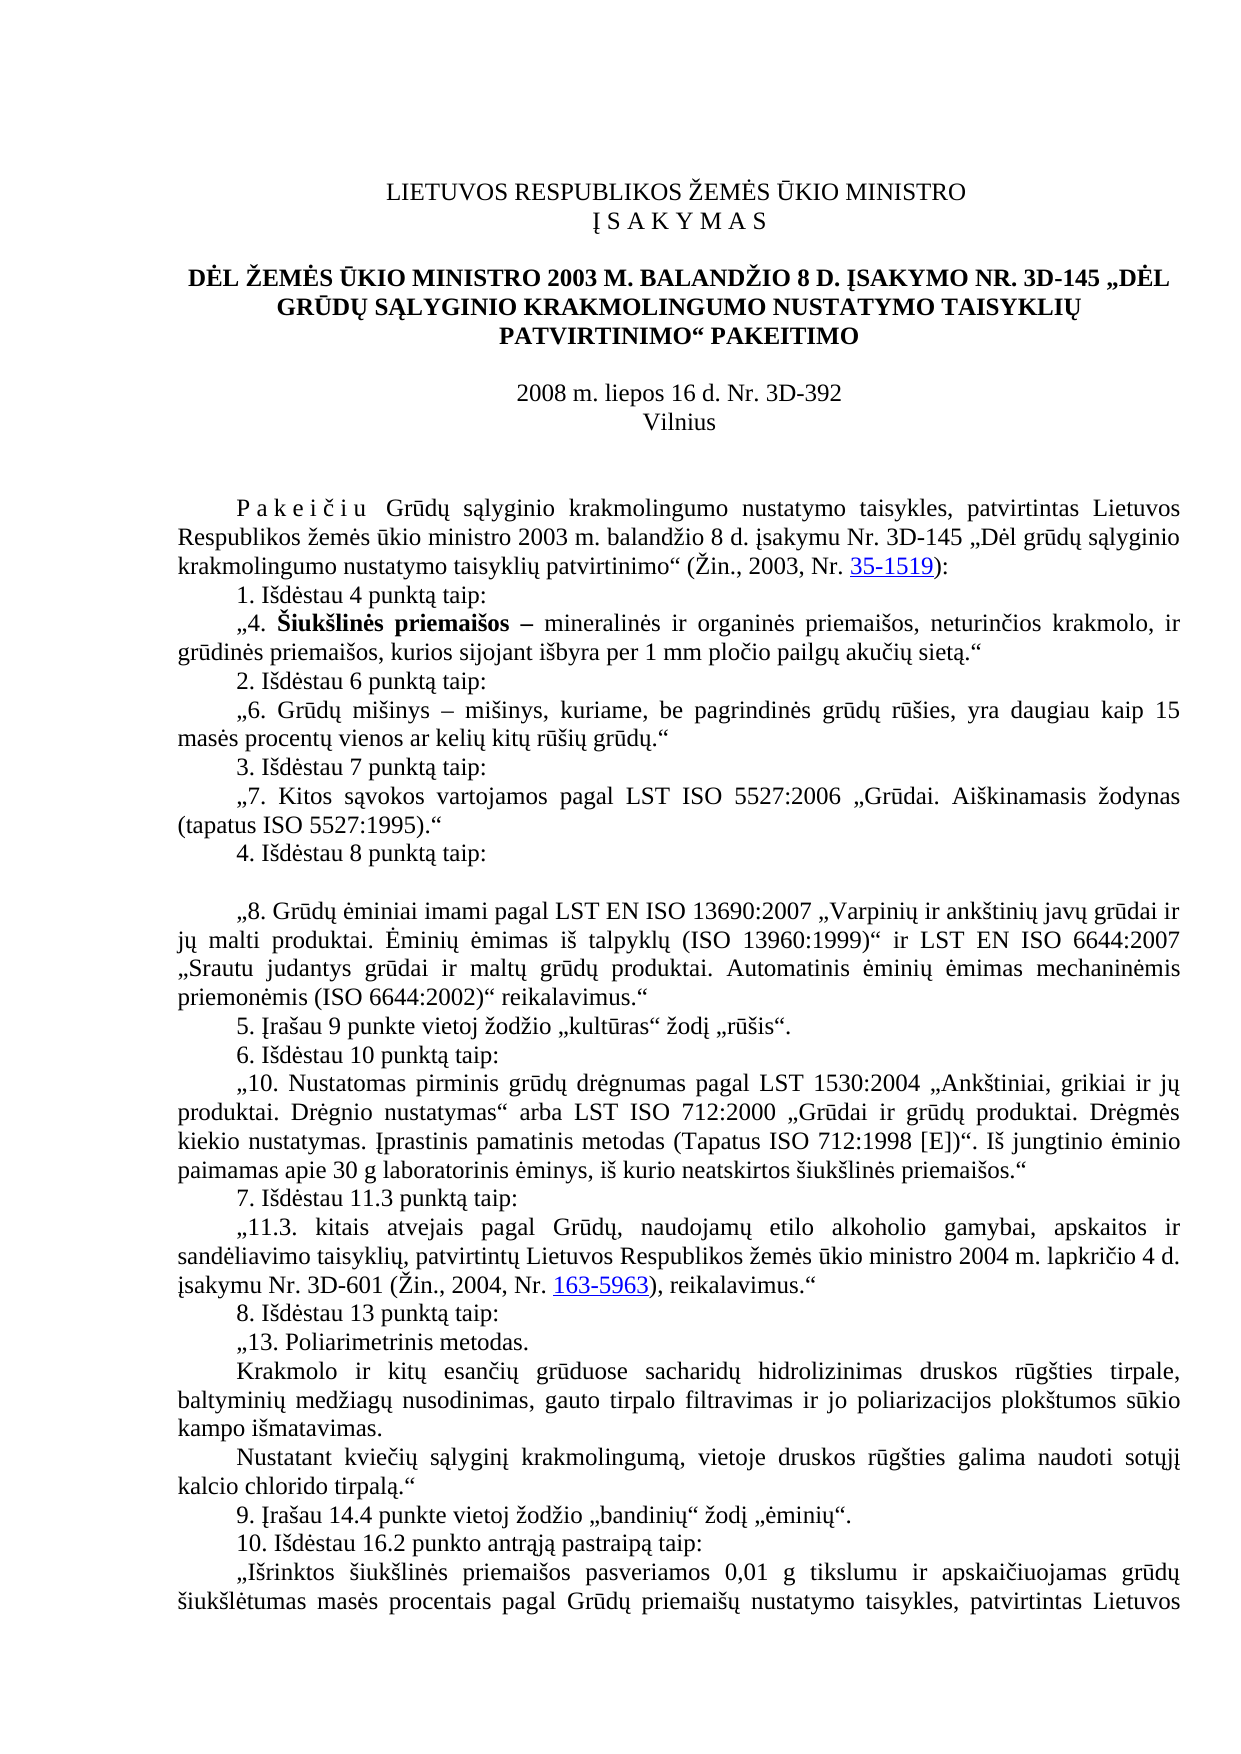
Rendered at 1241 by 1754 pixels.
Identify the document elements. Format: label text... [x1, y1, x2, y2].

text „6. Grūdų mišinys – mišinys, kuriame, be pagrindinės grūdų rūšies, yra daugiau kaip 15 masės procentų vienos ar kelių kitų rūšių grūdų.“ [177, 695, 1181, 752]
text 2. Išdėstau 6 punktą taip: [177, 666, 1181, 695]
text „13. Poliarimetrinis metodas. [177, 1327, 1181, 1356]
text ĮSAKYMAS [177, 206, 1181, 235]
text „11.3. kitais atvejais pagal Grūdų, naudojamų etilo alkoholio gamybai, apskaitos ir sandėliavimo taisyklių, patvirtintų Lietuvos Respublikos žemės ūkio ministro 2004 m. lapkričio 4 d. įsakymu Nr. 3D-601 (Žin., 2004, Nr. 163-5963), reikalavimus.“ [177, 1212, 1181, 1298]
text LIETUVOS RESPUBLIKOS ŽEMĖS ŪKIO MINISTRO [177, 177, 1181, 206]
text 8. Išdėstau 13 punktą taip: [177, 1298, 1181, 1327]
text 6. Išdėstau 10 punktą taip: [177, 1040, 1181, 1068]
text 3. Išdėstau 7 punktą taip: [177, 752, 1181, 781]
text „Išrinktos šiukšlinės priemaišos pasveriamos 0,01 g tikslumu ir apskaičiuojamas grūdų šiukšlėtumas masės procentais pagal Grūdų priemaišų nustatymo taisykles, patvirtintas Lietuvos [177, 1557, 1181, 1615]
text DĖL ŽEMĖS ŪKIO MINISTRO 2003 M. BALANDŽIO 8 D. ĮSAKYMO NR. 3D-145 „DĖL GRŪDŲ SĄLYGINIO KRAKMOLINGUMO NUSTATYMO TAISYKLIŲ PATVIRTINIMO“ PAKEITIMO [177, 263, 1181, 350]
text „10. Nustatomas pirminis grūdų drėgnumas pagal LST 1530:2004 „Ankštiniai, grikiai ir jų produktai. Drėgnio nustatymas“ arba LST ISO 712:2000 „Grūdai ir grūdų produktai. Drėgmės kiekio nustatymas. Įprastinis pamatinis metodas (Tapatus ISO 712:1998 [E])“. Iš jungtinio ėminio paimamas apie 30 g laboratorinis ėminys, iš kurio neatskirtos šiukšlinės priemaišos.“ [177, 1068, 1181, 1183]
text „7. Kitos sąvokos vartojamos pagal LST ISO 5527:2006 „Grūdai. Aiškinamasis žodynas (tapatus ISO 5527:1995).“ [177, 781, 1181, 838]
text 4. Išdėstau 8 punktą taip: [177, 838, 1181, 867]
text Vilnius [177, 407, 1181, 436]
text Pakeičiu Grūdų sąlyginio krakmolingumo nustatymo taisykles, patvirtintas Lietuvos Respublikos žemės ūkio ministro 2003 m. balandžio 8 d. įsakymu Nr. 3D-145 „Dėl grūdų sąlyginio krakmolingumo nustatymo taisyklių patvirtinimo“ (Žin., 2003, Nr. 35-1519): [177, 493, 1181, 580]
text 2008 m. liepos 16 d. Nr. 3D-392 [177, 378, 1181, 407]
text 10. Išdėstau 16.2 punkto antrąją pastraipą taip: [177, 1528, 1181, 1557]
text „8. Grūdų ėminiai imami pagal LST EN ISO 13690:2007 „Varpinių ir ankštinių javų grūdai ir jų malti produktai. Ėminių ėmimas iš talpyklų (ISO 13960:1999)“ ir LST EN ISO 6644:2007 „Srautu judantys grūdai ir maltų grūdų produktai. Automatinis ėminių ėmimas mechaninėmis priemonėmis (ISO 6644:2002)“ reikalavimus.“ [177, 896, 1181, 1011]
text 7. Išdėstau 11.3 punktą taip: [177, 1183, 1181, 1212]
text Nustatant kviečių sąlyginį krakmolingumą, vietoje druskos rūgšties galima naudoti sotųjį kalcio chlorido tirpalą.“ [177, 1442, 1181, 1500]
text 5. Įrašau 9 punkte vietoj žodžio „kultūras“ žodį „rūšis“. [177, 1011, 1181, 1040]
text 9. Įrašau 14.4 punkte vietoj žodžio „bandinių“ žodį „ėminių“. [177, 1500, 1181, 1528]
text Krakmolo ir kitų esančių grūduose sacharidų hidrolizinimas druskos rūgšties tirpale, baltyminių medžiagų nusodinimas, gauto tirpalo filtravimas ir jo poliarizacijos plokštumos sūkio kampo išmatavimas. [177, 1356, 1181, 1442]
text „4. Šiukšlinės priemaišos – mineralinės ir organinės priemaišos, neturinčios krakmolo, ir grūdinės priemaišos, kurios sijojant išbyra per 1 mm pločio pailgų akučių sietą.“ [177, 608, 1181, 666]
text 1. Išdėstau 4 punktą taip: [177, 580, 1181, 608]
